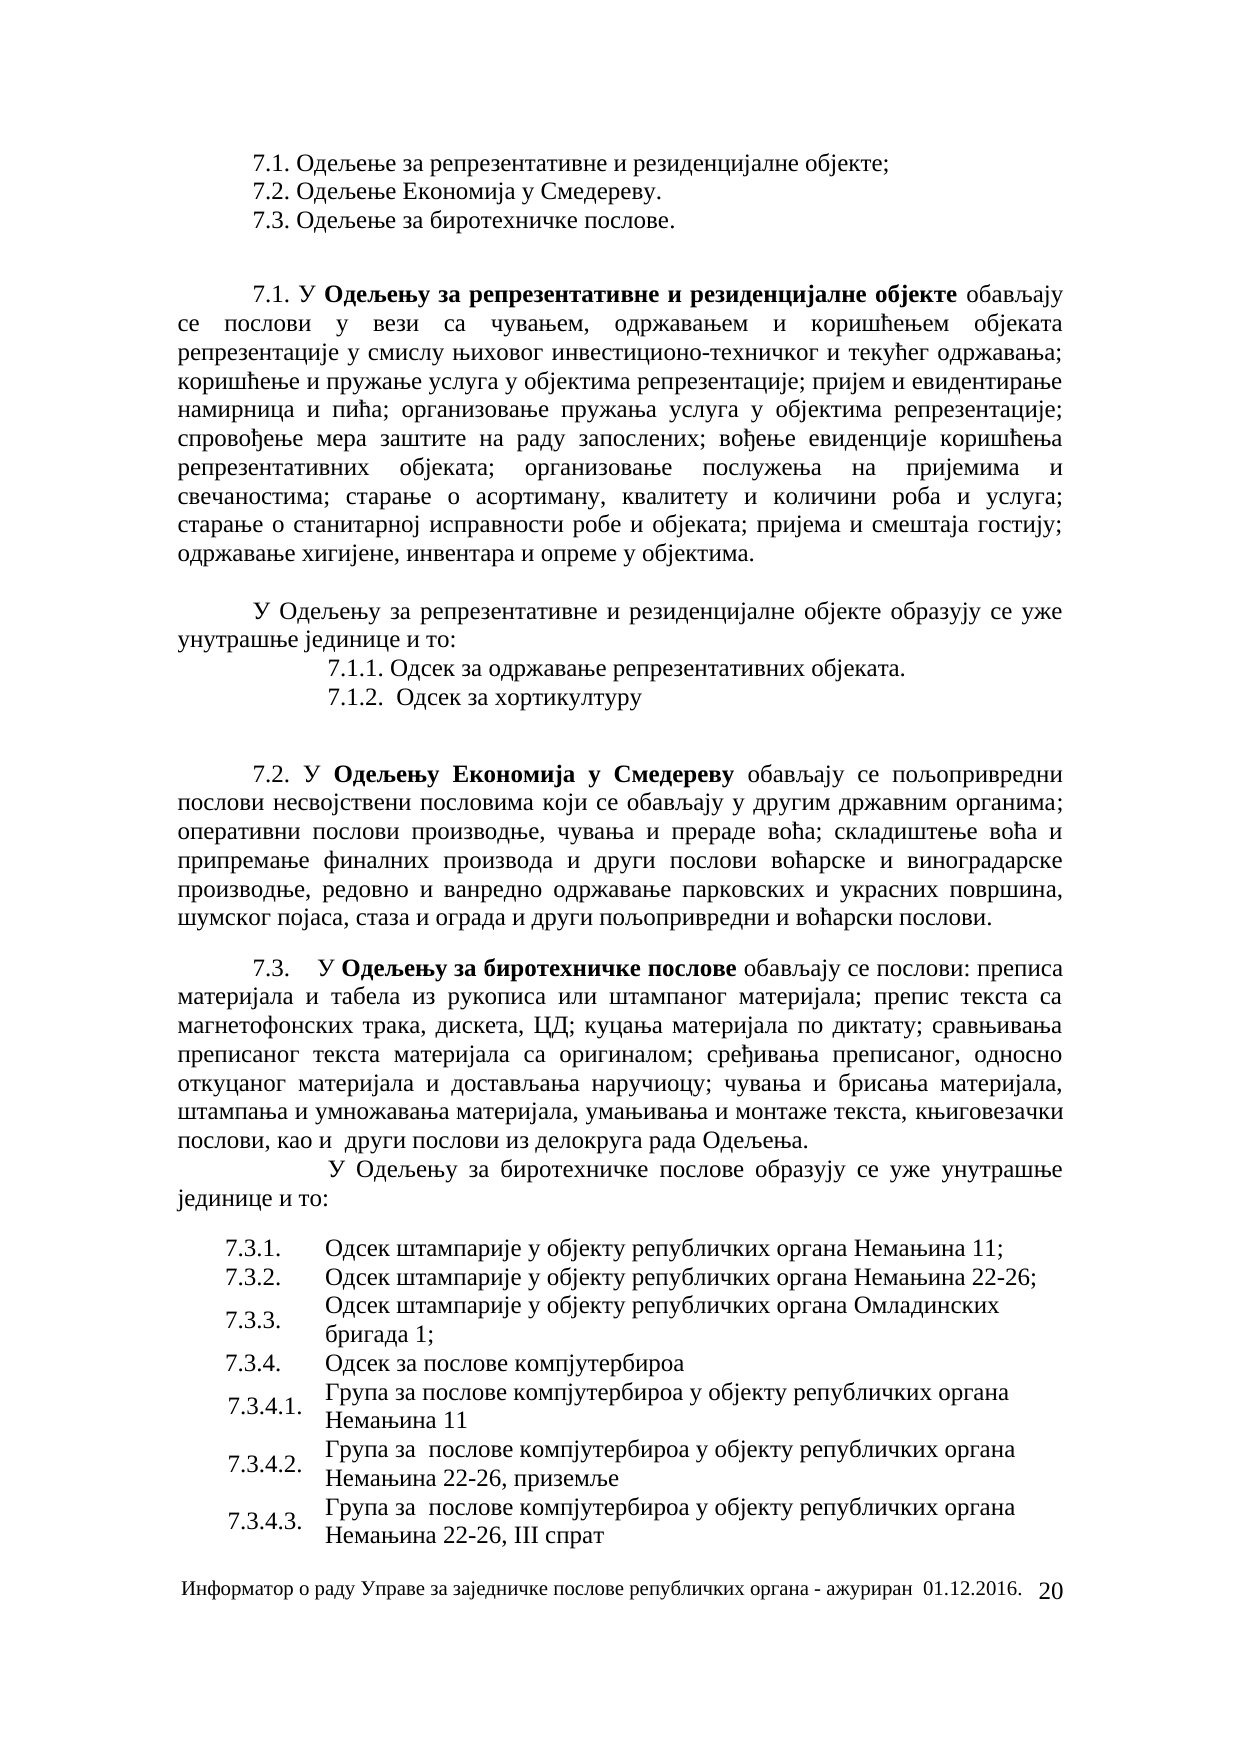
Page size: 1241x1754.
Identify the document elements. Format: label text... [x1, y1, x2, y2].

text 7.3. У Одељењу за биротехничке послове обављају се послови: преписа материјала и табела из рукописа или штампаног материјала; препис текста са магнетофонских трака, дискета, ЦД; куцања материјала по диктату; сравњивања преписаног текста материјала са оригиналом; сређивања преписаног, односно откуцаног материјала и достављања наручиоцу; чувања и брисања материјала, штампања и умножавања материјала, умањивања и монтаже текста, књиговезачки послови, као и други послови из делокруга рада Одељења. [177, 953, 1063, 1154]
table_cell 7.3.4. [214, 1348, 313, 1377]
table_cell Одсек за послове компјутербироа [314, 1348, 1076, 1377]
table_cell Одсек штампарије у објекту републичких органа Омладинских бригада 1; [314, 1291, 1076, 1348]
table_cell Група за послове компјутербироа у објекту републичких органа Немањина 22-26, III спрат [314, 1492, 1076, 1549]
table_header Одсек штампарије у објекту републичких органа Немањина 11; [314, 1233, 1076, 1262]
text 7.2. Одељење Економија у Смедереву. [177, 176, 1063, 205]
table_cell Група за послове компјутербироа у објекту републичких органа Немањина 22-26, приземље [314, 1434, 1076, 1492]
table_header 7.3.1. [214, 1233, 313, 1262]
text 7.1.2. Одсек за хортикултуру [177, 682, 1063, 711]
table_cell 7.3.3. [214, 1291, 313, 1348]
text 7.1. У Одељењу за репрезентативне и резиденцијалне објекте обављају се послови у вези са чувањем, одржавањем и коришћењем објеката репрезентације у смислу њиховог инвестиционо-техничког и текућег одржавања; коришћење и пружање услуга у објектима репрезентације; пријем и евидентирање намирница и пића; организовање пружања услуга у објектима репрезентације; спровођење мера заштите на раду запослених; вођење евиденције коришћења репрезентативних објеката; организовање послужења на пријемима и свечаностима; старање о асортиману, квалитету и количини роба и услуга; старање о станитарној исправности робе и објеката; пријема и смештаја гостију; одржавање хигијене, инвентара и опреме у објектима. [177, 279, 1063, 567]
table_cell Група за послове компјутербироа у објекту републичких органа Немањина 11 [314, 1377, 1076, 1434]
table_cell 7.3.2. [214, 1262, 313, 1291]
text 7.3. Oдељење за биротехничке послове. [177, 205, 1063, 234]
table_cell 7.3.4.2. [214, 1434, 313, 1492]
text 7.2. У Одељењу Економија у Смедереву обављају се пољопривредни послови несвојствени пословима који се обављају у другим државним органима; оперативни послови производње, чувања и прераде воћа; складиштење воћа и припремање финалних производа и други послови воћарске и виноградарске производње, редовно и ванредно одржавање парковских и украсних површина, шумског појаса, стаза и ограда и други пољопривредни и воћарски послови. [177, 759, 1063, 931]
text 7.1. Одељење за репрезентативне и резиденцијалне објекте; [177, 148, 1063, 176]
table_cell 7.3.4.1. [214, 1377, 313, 1434]
text У Одељењу за репрезентативне и резиденцијалне објекте образују се уже унутрашње јединице и то: [177, 596, 1063, 653]
text 7.1.1. Одсек за одржавање репрезентативних објеката. [177, 653, 1063, 682]
text У Одељењу за биротехничке послове образују се уже унутрашње јединице и то: [177, 1154, 1063, 1211]
table_cell 7.3.4.3. [214, 1492, 313, 1549]
table_cell Одсек штампарије у објекту републичких органа Немањина 22-26; [314, 1262, 1076, 1291]
